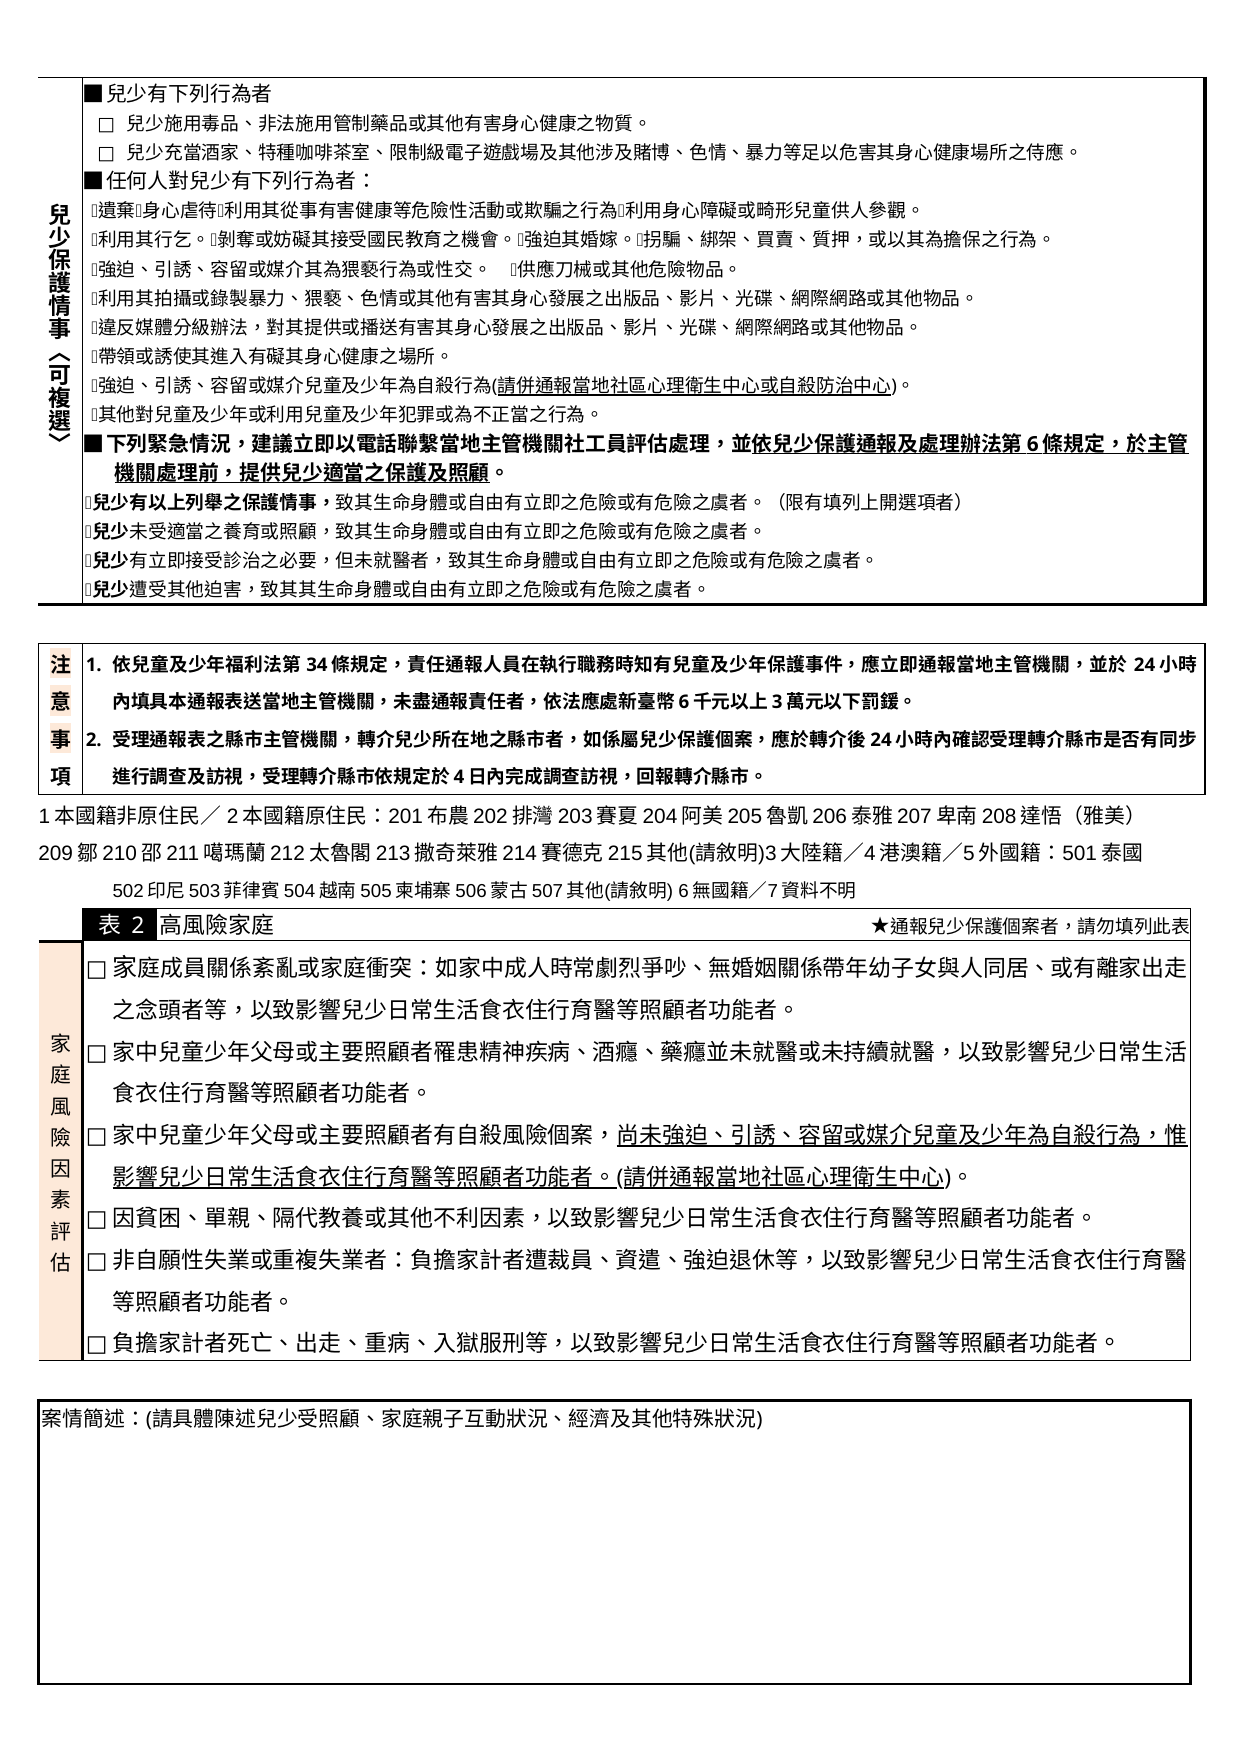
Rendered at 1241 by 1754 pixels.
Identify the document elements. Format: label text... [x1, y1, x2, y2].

table_header 表 2 [83, 909, 156, 940]
table_header 案情簡述：(請具體陳述兒少受照顧、家庭親子互動狀況、經濟及其他特殊狀況) [40, 1402, 1189, 1683]
table_cell 兒少保護情事︿可複選﹀ [38, 78, 82, 603]
table_cell 家庭成員關係紊亂或家庭衝突：如家中成人時常劇烈爭吵、無婚姻關係帶年幼子女與人同居、或有離家出走之念頭者等，以致影響兒少日常生活食衣住行育醫等照顧者功能者。 家中兒童少年父母或主要照顧者罹患精神疾病、酒癮、藥癮並未就醫或未持續就醫，以致影響兒少日常生活食衣住行育醫等照顧者功能者。 家中兒童少年父母或主要照顧者有自殺風險個案，尚未強迫、引誘、容留或媒介兒童及少年為自殺行為，惟影響兒少日常生活食衣住行育醫等照顧者功能者。(請併通報當地社區心理衛生中心)。 因貧困、單親、隔代教養或其他不利因素，以致影響兒少日常生活食衣住行育醫等照顧者功能者。 非自願性失業或重複失業者：負擔家計者遭裁員、資遣、強迫退休等，以致影響兒少日常生活食衣住行育醫等照顧者功能者。 負擔家計者死亡、出走、重病、入獄服刑等，以致影響兒少日常生活食衣住行育醫等照顧者功能者。 [84, 941, 1190, 1360]
table_header 高風險家庭 [157, 909, 673, 940]
table_cell 家庭風險因素評估 [39, 943, 81, 1360]
text 502印尼503菲律賓504越南505柬埔寨506蒙古507其他(請敘明) 6無國籍／7資料不明 [112, 870, 1211, 908]
table_cell 兒少有下列行為者 兒少施用毒品、非法施用管制藥品或其他有害身心健康之物質。 兒少充當酒家、特種咖啡茶室、限制級電子遊戲場及其他涉及賭博、色情、暴力等足以危害其身心健康場所之侍應。 任何人對兒少有下列行為者： 遺棄身心虐待利用其從事有害健康等危險性活動或欺騙之行為利用身心障礙或畸形兒童供人參觀。 利用其行乞。剝奪或妨礙其接受國民教育之機會。強迫其婚嫁。拐騙、綁架、買賣、質押，或以其為擔保之行為。 強迫、引誘、容留或媒介其為猥褻行為或性交。 供應刀械或其他危險物品。 利用其拍攝或錄製暴力、猥褻、色情或其他有害其身心發展之出版品、影片、光碟、網際網路或其他物品。 違反媒體分級辦法，對其提供或播送有害其身心發展之出版品、影片、光碟、網際網路或其他物品。 帶領或誘使其進入有礙其身心健康之場所。 強迫、引誘、容留或媒介兒童及少年為自殺行為(請併通報當地社區心理衛生中心或自殺防治中心)。 其他對兒童及少年或利用兒童及少年犯罪或為不正當之行為。 下列緊急情況，建議立即以電話聯繫當地主管機關社工員評估處理，並依兒少保護通報及處理辦法第6條規定，於主管機關處理前，提供兒少適當之保護及照顧。 兒少有以上列舉之保護情事，致其生命身體或自由有立即之危險或有危險之虞者。（限有填列上開選項者） 兒少未受適當之養育或照顧，致其生命身體或自由有立即之危險或有危險之虞者。 兒少有立即接受診治之必要，但未就醫者，致其生命身體或自由有立即之危險或有危險之虞者。 兒少遭受其他迫害，致其其生命身體或自由有立即之危險或有危險之虞者。 [83, 78, 1203, 603]
text 1本國籍非原住民／ 2本國籍原住民：201布農202排灣203賽夏204阿美205魯凱206泰雅207卑南208達悟（雅美） [38, 795, 1231, 833]
table_header 注 意 事 項 [39, 644, 82, 794]
table_header ★通報兒少保護個案者，請勿填列此表 [674, 909, 1190, 940]
table_header 依兒童及少年福利法第34條規定，責任通報人員在執行職務時知有兒童及少年保護事件，應立即通報當地主管機關，並於24小時內填具本通報表送當地主管機關，未盡通報責任者，依法應處新臺幣6千元以上3萬元以下罰鍰。 受理通報表之縣市主管機關，轉介兒少所在地之縣市者，如係屬兒少保護個案，應於轉介後24小時內確認受理轉介縣市是否有同步進行調查及訪視，受理轉介縣市依規定於4日內完成調查訪視，回報轉介縣市。 [83, 644, 1204, 794]
text 209鄒210邵211噶瑪蘭212太魯閣213撒奇萊雅214賽德克215其他(請敘明)3大陸籍／4港澳籍／5外國籍：501泰國 [38, 833, 1231, 870]
table_header [39, 908, 82, 940]
table_cell [24, 77, 38, 603]
